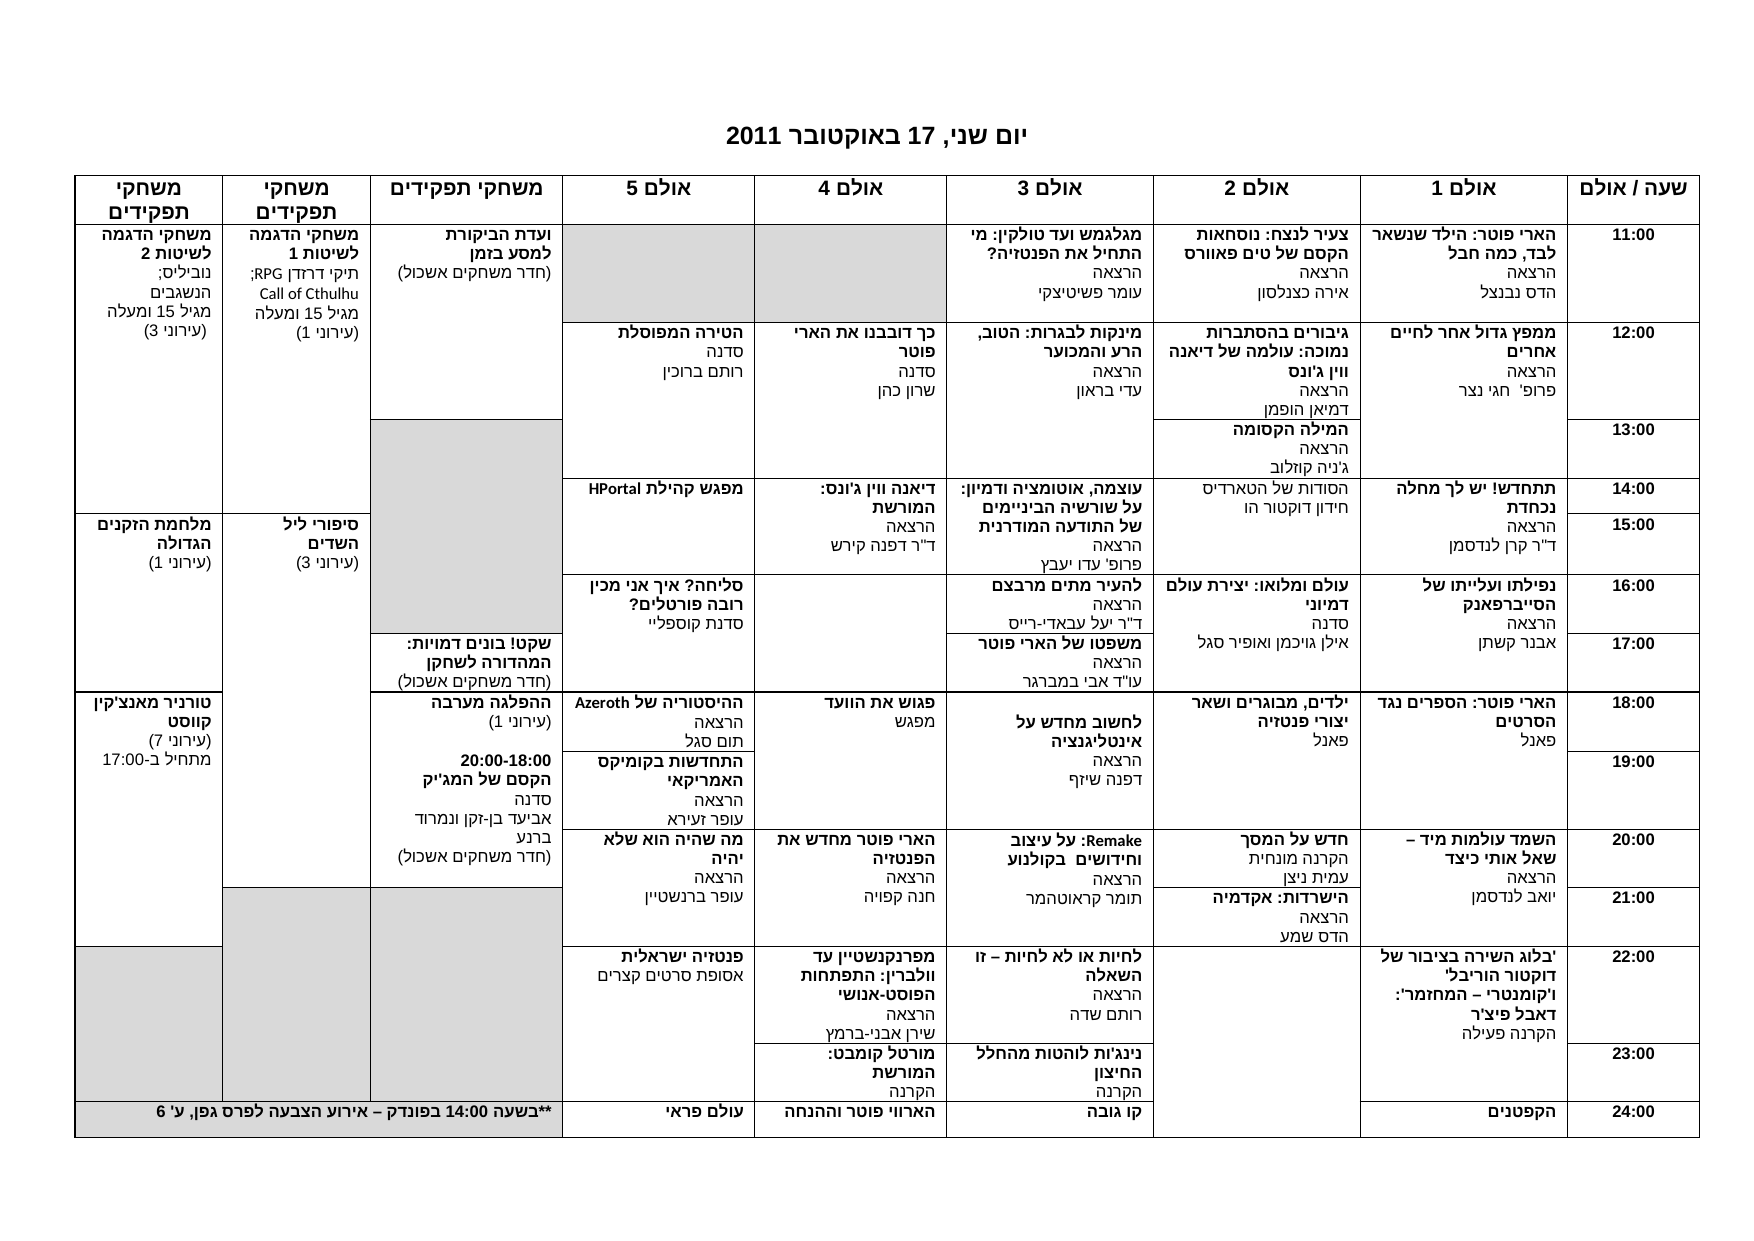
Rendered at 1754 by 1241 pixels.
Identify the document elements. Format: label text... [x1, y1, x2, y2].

table_cell 14:00 [1568, 479, 1699, 513]
table_cell פגוש את הוועד מפגש [755, 693, 946, 829]
table_cell 13:00 [1568, 420, 1699, 477]
table_cell [371, 420, 562, 633]
table_cell ילדים, מבוגרים ושאר יצורי פנטזיה פאנל [1154, 693, 1360, 829]
table_cell 16:00 [1568, 575, 1699, 633]
table_cell הישרדות: אקדמיה הרצאה הדס שמע [1154, 888, 1360, 946]
table_cell קו גובה (90 דקות) סרט [947, 1102, 1153, 1137]
table_cell עולם פראי [563, 1102, 754, 1137]
table_cell פנטזיה ישראלית אסופת סרטים קצרים [563, 947, 754, 1101]
table_cell הסודות של הטארדיס חידון דוקטור הו [1154, 479, 1360, 574]
table_cell [371, 888, 562, 1101]
table_cell [223, 888, 370, 1101]
table_cell משפטו של הארי פוטר הרצאה עו"ד אבי במברגר [947, 634, 1153, 691]
table_cell מינקות לבגרות: הטוב, הרע והמכוער הרצאה עדי בראון [947, 323, 1153, 477]
table_cell הקפטנים (97 דקות) סרט [1361, 1102, 1567, 1137]
table_cell דיאנה ווין ג'ונס: המורשת הרצאה ד"ר דפנה קירש [755, 479, 946, 574]
table_cell 20:00 [1568, 830, 1699, 887]
table_cell הארי פוטר: הילד שנשאר לבד, כמה חבל הרצאה הדס נבנצל [1361, 225, 1567, 322]
table_cell 11:00 [1568, 225, 1699, 322]
table_header שעה / אולם [1568, 176, 1699, 224]
table_cell הארווי פוטר וההנחה המגוחכת (100 דקות) סרט [755, 1102, 946, 1137]
table_cell טורניר מאנצ'קין קווסט (עירוני 7) מתחיל ב-17:00 [76, 693, 222, 946]
table_cell צעיר לנצח: נוסחאות הקסם של טים פאוורס הרצאה אירה כצנלסון [1154, 225, 1360, 322]
table_cell מה שהיה הוא שלא יהיה הרצאה עופר ברנשטיין [563, 830, 754, 946]
table_cell Remake: על עיצוב וחידושים בקולנוע הרצאה תומר קראוטהמר [947, 830, 1153, 946]
table_cell [755, 575, 946, 691]
table_cell השמד עולמות מיד – שאל אותי כיצד הרצאה יואב לנדסמן [1361, 830, 1567, 946]
table_cell [563, 225, 754, 322]
table_cell הטירה המפוסלת סדנה רותם ברוכין [563, 323, 754, 477]
table_cell 15:00 [1568, 514, 1699, 574]
table_cell ההיסטוריה של Azeroth הרצאה תום סגל [563, 693, 754, 751]
table_cell לחשוב מחדש על אינטליגנציה הרצאה דפנה שיזף [947, 693, 1153, 829]
table_cell עולם ומלואו: יצירת עולם דמיוני סדנה אילן גויכמן ואופיר סגל [1154, 575, 1360, 691]
table_cell [76, 947, 222, 1101]
table_cell משחקי הדגמה לשיטות 2 נוביליס; הנשגבים מגיל 15 ומעלה (עירוני 3) [76, 225, 222, 513]
table_cell [755, 225, 946, 322]
table_cell 21:00 [1568, 888, 1699, 946]
table_cell סיפורי ליל השדים (עירוני 3) [223, 514, 370, 887]
table_cell התחדשות בקומיקס האמריקאי הרצאה עופר זעירא [563, 752, 754, 829]
table_cell 22:00 [1568, 947, 1699, 1043]
table_cell הארי פוטר מחדש את הפנטזיה הרצאה חנה קפויה [755, 830, 946, 946]
table_cell לחיות או לא לחיות – זו השאלה הרצאה רותם שדה [947, 947, 1153, 1043]
table_cell מפגש קהילת HPortal [563, 479, 754, 574]
table_cell מורטל קומבט: המורשת הקרנה [755, 1044, 946, 1101]
table_cell להעיר מתים מרבצם הרצאה ד"ר יעל עבאדי-רייס [947, 575, 1153, 633]
table_header משחקי תפקידים [223, 176, 370, 224]
table_cell 18:00 [1568, 693, 1699, 751]
table_cell ממפץ גדול אחר לחיים אחרים הרצאה פרופ' חגי נצר [1361, 323, 1567, 477]
table_cell 23:00 [1568, 1044, 1699, 1101]
table_cell המילה הקסומה הרצאה ג'ניה קוזלוב [1154, 420, 1360, 477]
table_cell נפילתו ועלייתו של הסייברפאנק הרצאה אבנר קשתן [1361, 575, 1567, 691]
table_header אולם 2 [1154, 176, 1360, 224]
table_cell נינג'ות לוהטות מהחלל החיצון הקרנה [947, 1044, 1153, 1101]
table_cell עוצמה, אוטומציה ודמיון: על שורשיה הביניימים של התודעה המודרנית הרצאה פרופ' עדו יעבץ [947, 479, 1153, 574]
table_header משחקי תפקידים [76, 176, 222, 224]
table_header אולם 1 [1361, 176, 1567, 224]
table_cell מגלגמש ועד טולקין: מי התחיל את הפנטזיה? הרצאה עומר פשיטיצקי [947, 225, 1153, 322]
table_cell **בשעה 14:00 בפונדק – אירוע הצבעה לפרס גפן, ע' 6 **בשעה 18:00 בפונדק – מפגש קהילת פנטזיה ישראל [76, 1102, 562, 1137]
table_cell 'בלוג השירה בציבור של דוקטור הוריבל' ו'קומנטרי – המחזמר': דאבל פיצ'ר הקרנה פעילה [1361, 947, 1567, 1101]
table_cell 24:00 [1568, 1102, 1699, 1137]
table_cell גיבורים בהסתברות נמוכה: עולמה של דיאנה ווין ג'ונס הרצאה דמיאן הופמן [1154, 323, 1360, 419]
table_cell 12:00 [1568, 323, 1699, 419]
table_header משחקי תפקידים [371, 176, 562, 224]
table_cell ההפלגה מערבה (עירוני 1) 20:00-18:00 הקסם של המג'יק סדנה אביעד בן-זקן ונמרוד ברנע (חדר משחקים אשכול) [371, 693, 562, 887]
table_cell משחקי הדגמה לשיטות 1 תיקי דרזדן RPG; Call of Cthulhu מגיל 15 ומעלה (עירוני 1) [223, 225, 370, 513]
table_cell ועדת הביקורת למסע בזמן (חדר משחקים אשכול) [371, 225, 562, 419]
table_cell 17:00 [1568, 634, 1699, 691]
table_cell [1154, 947, 1360, 1137]
table_cell סליחה? איך אני מכין רובה פורטלים? סדנת קוספליי [563, 575, 754, 691]
table_cell שקט! בונים דמויות: המהדורה לשחקן (חדר משחקים אשכול) [371, 634, 562, 691]
table_cell חדש על המסך הקרנה מונחית עמית ניצן [1154, 830, 1360, 887]
table_cell כך דובבנו את הארי פוטר סדנה שרון כהן [755, 323, 946, 477]
table_cell הארי פוטר: הספרים נגד הסרטים פאנל [1361, 693, 1567, 829]
table_cell תתחדש! יש לך מחלה נכחדת הרצאה ד"ר קרן לנדסמן [1361, 479, 1567, 574]
text יום שני, 17 באוקטובר 2011 [75, 121, 1679, 150]
table_cell מפרנקנשטיין עד וולברין: התפתחות הפוסט-אנושי הרצאה שירן אבני-ברמץ [755, 947, 946, 1043]
table_header אולם 5 [563, 176, 754, 224]
table_cell 19:00 [1568, 752, 1699, 829]
table_header אולם 4 [755, 176, 946, 224]
table_cell מלחמת הזקנים הגדולה (עירוני 1) [76, 514, 222, 691]
table_header אולם 3 [947, 176, 1153, 224]
